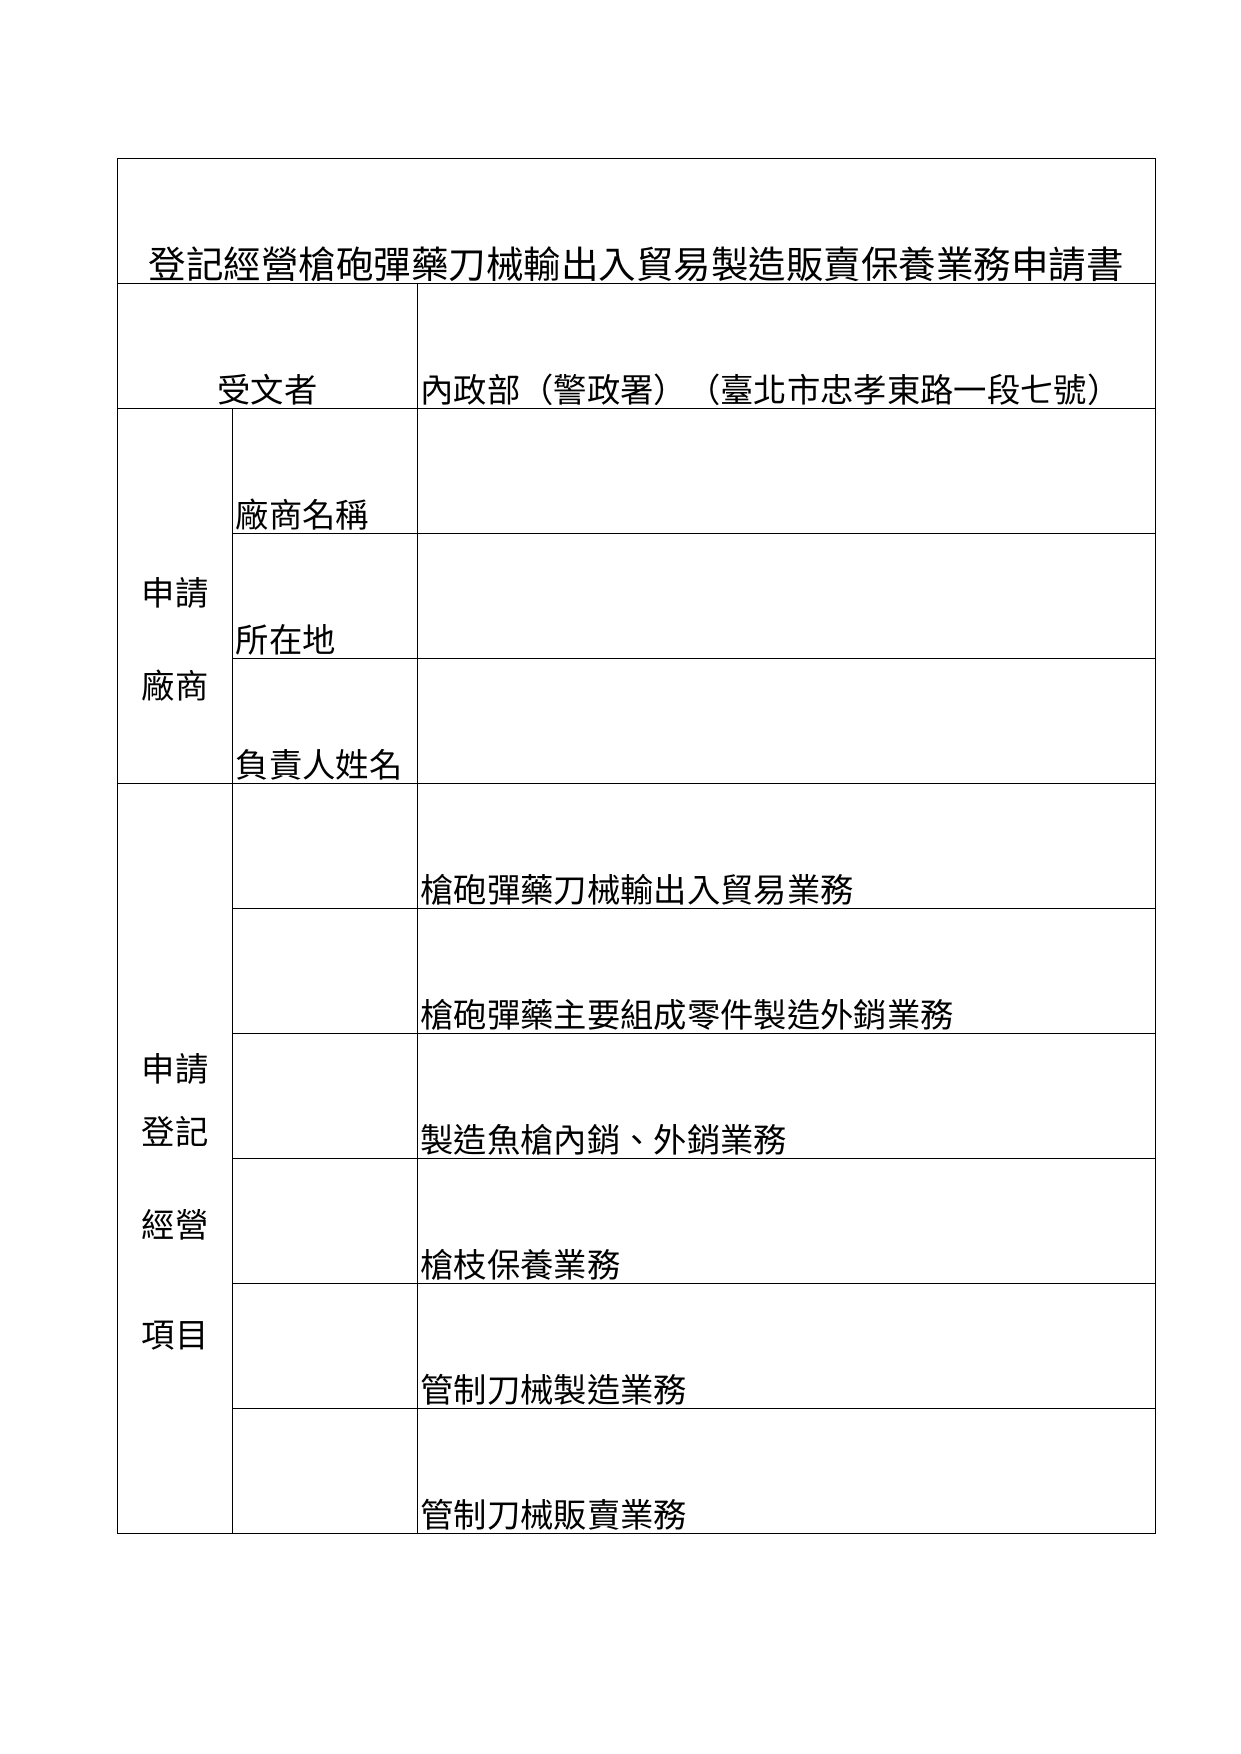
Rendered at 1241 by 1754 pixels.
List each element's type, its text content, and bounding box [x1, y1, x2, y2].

table_cell [233, 1284, 417, 1408]
table_cell 所在地 [233, 534, 417, 658]
table_cell [418, 659, 1155, 783]
table_cell [233, 1034, 417, 1158]
table_cell 槍砲彈藥刀械輸出入貿易業務 [418, 784, 1155, 908]
table_cell 受文者 [118, 284, 417, 408]
table_cell [233, 909, 417, 1033]
table_cell 管制刀械販賣業務 [418, 1409, 1155, 1533]
table_cell 廠商名稱 [233, 409, 417, 533]
table_cell 申請 登記 經營 項目 [118, 784, 232, 1533]
table_cell [233, 784, 417, 908]
table_cell 槍砲彈藥主要組成零件製造外銷業務 [418, 909, 1155, 1033]
table_cell [233, 1409, 417, 1533]
table_cell [418, 534, 1155, 658]
table_cell 負責人姓名 [233, 659, 417, 783]
table_cell 槍枝保養業務 [418, 1159, 1155, 1283]
table_cell 申請 廠商 [118, 409, 232, 783]
table_cell 內政部（警政署）（臺北市忠孝東路一段七號） [418, 284, 1155, 408]
table_cell 製造魚槍內銷、外銷業務 [418, 1034, 1155, 1158]
table_header 登記經營槍砲彈藥刀械輸出入貿易製造販賣保養業務申請書 [118, 159, 1155, 283]
table_cell [233, 1159, 417, 1283]
table_cell 管制刀械製造業務 [418, 1284, 1155, 1408]
table_cell [418, 409, 1155, 533]
